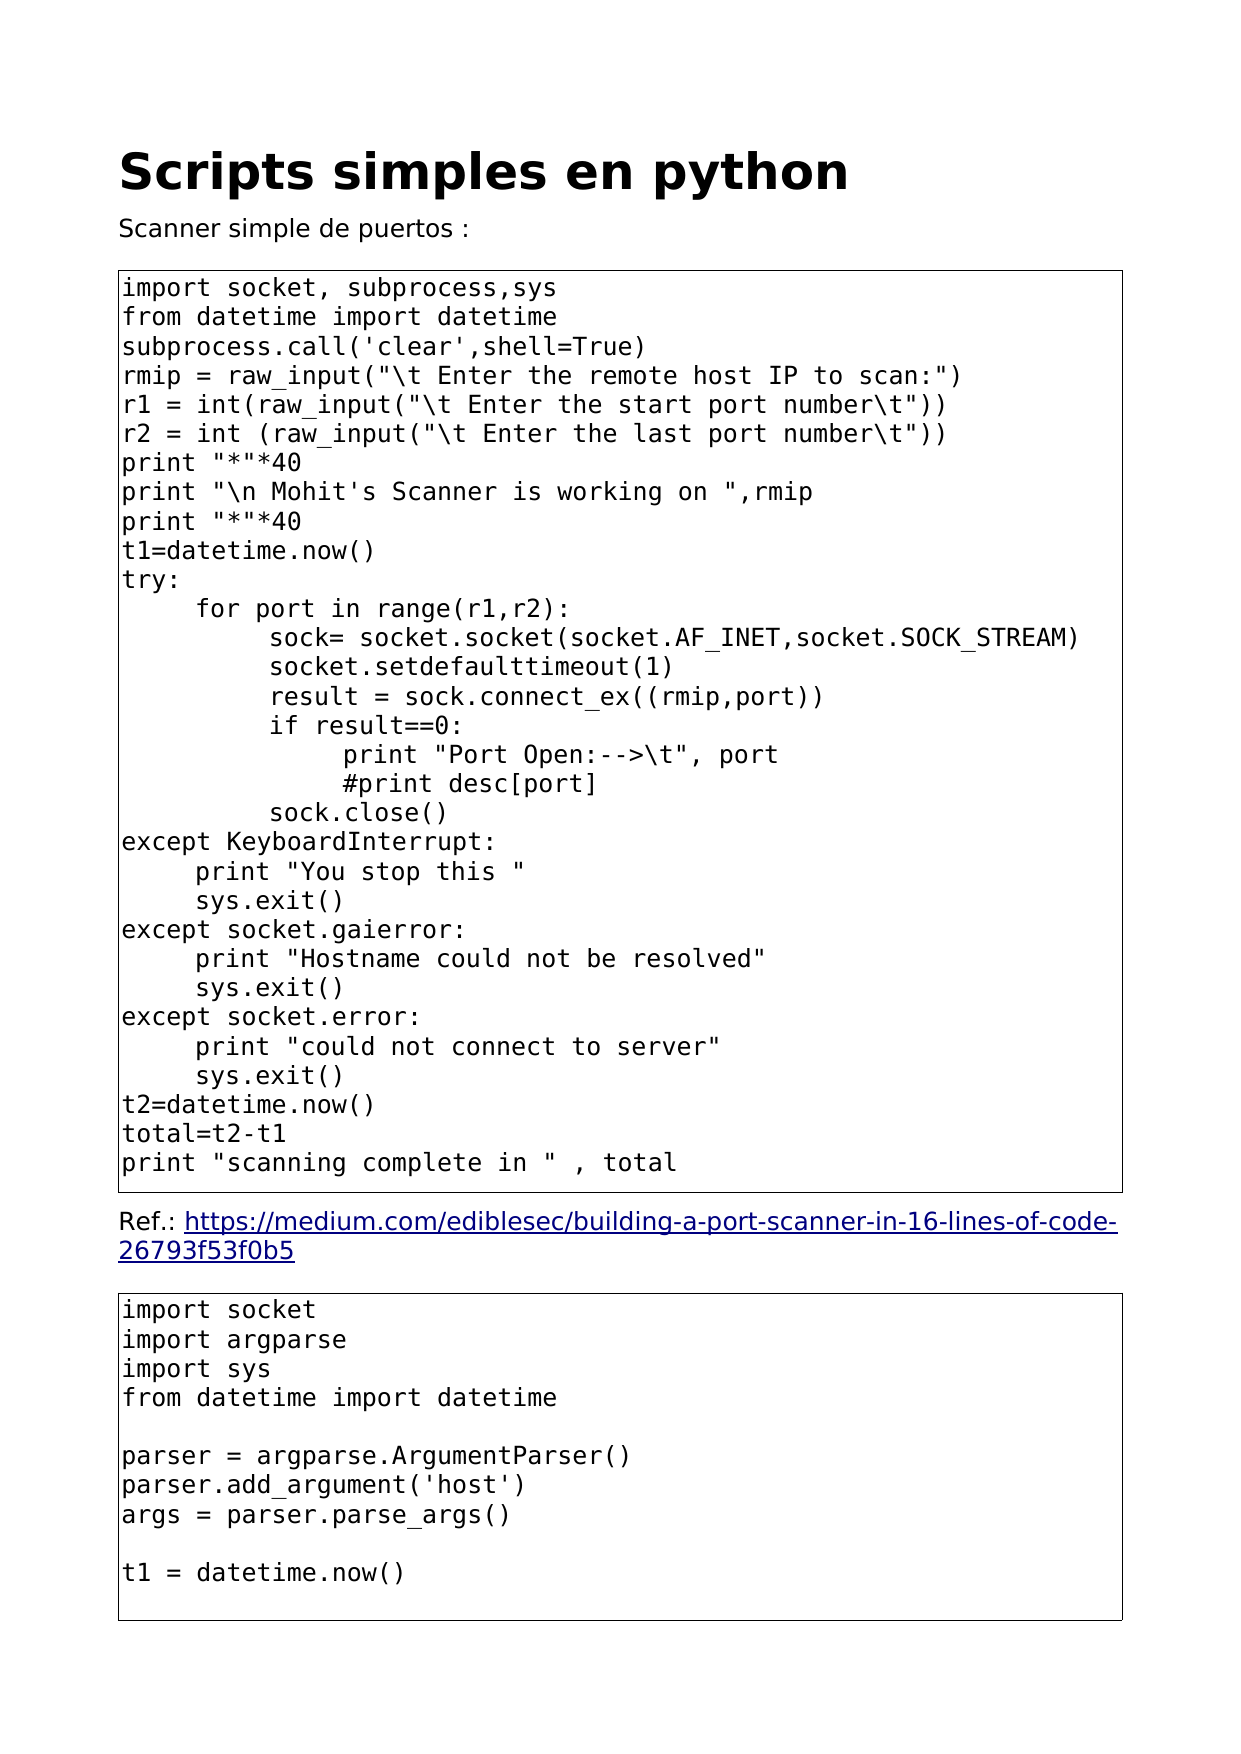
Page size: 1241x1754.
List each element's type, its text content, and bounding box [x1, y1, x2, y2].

subtitle Scripts simples en python [118, 143, 1122, 201]
text Scanner simple de puertos : [118, 214, 1122, 243]
text Ref.: https://medium.com/ediblesec/building-a-port-scanner-in-16-lines-of-code-26793f53f0b5 [118, 1207, 1122, 1265]
table_header import socket import argparse import sys from datetime import datetime parser = argparse.ArgumentParser() parser.add_argument('host') args = parser.parse_args() t1 = datetime.now() [119, 1294, 1122, 1619]
table_header import socket, subprocess,sys from datetime import datetime subprocess.call('clear',shell=True) rmip = raw_input("\t Enter the remote host IP to scan:") r1 = int(raw_input("\t Enter the start port number\t")) r2 = int (raw_input("\t Enter the last port number\t")) print "*"*40 print "\n Mohit's Scanner is working on ",rmip print "*"*40 t1=datetime.now() try: for port in range(r1,r2): sock= socket.socket(socket.AF_INET,socket.SOCK_STREAM) socket.setdefaulttimeout(1) result = sock.connect_ex((rmip,port)) if result==0: print "Port Open:-->\t", port #print desc[port] sock.close() except KeyboardInterrupt: print "You stop this " sys.exit() except socket.gaierror: print "Hostname could not be resolved" sys.exit() except socket.error: print "could not connect to server" sys.exit() t2=datetime.now() total=t2-t1 print "scanning complete in " , total [119, 271, 1122, 1192]
